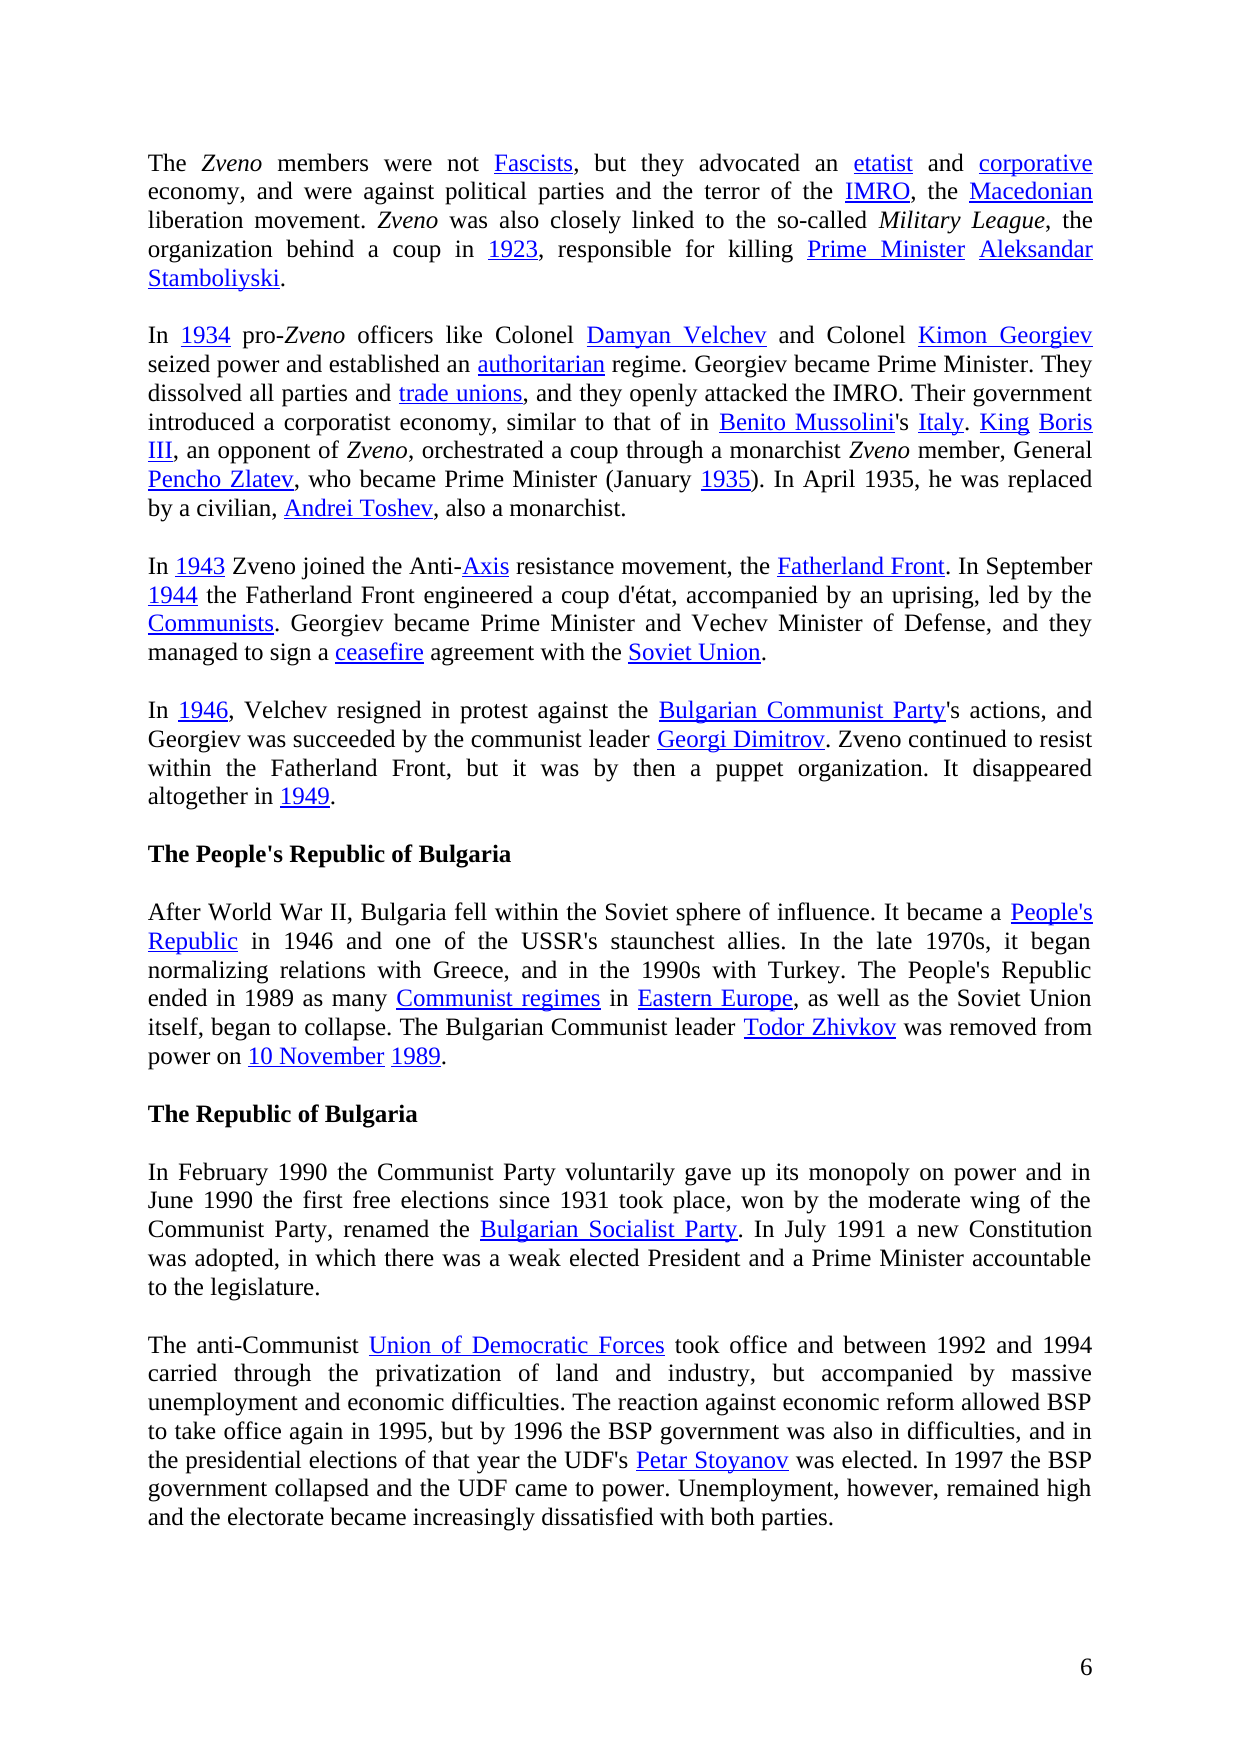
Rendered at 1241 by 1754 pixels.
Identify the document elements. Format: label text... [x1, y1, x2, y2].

text In 1943 Zveno joined the Anti-Axis resistance movement, the Fatherland Front. In September 1944 the Fatherland Front engineered a coup d'état, accompanied by an uprising, led by the Communists. Georgiev became Prime Minister and Vechev Minister of Defense, and they managed to sign a ceasefire agreement with the Soviet Union. [148, 551, 1093, 666]
text The Zveno members were not Fascists, but they advocated an etatist and corporative economy, and were against political parties and the terror of the IMRO, the Macedonian liberation movement. Zveno was also closely linked to the so-called Military League, the organization behind a coup in 1923, responsible for killing Prime Minister Aleksandar Stamboliyski. [148, 148, 1093, 291]
text After World War II, Bulgaria fell within the Soviet sphere of influence. It became a People's Republic in 1946 and one of the USSR's staunchest allies. In the late 1970s, it began normalizing relations with Greece, and in the 1990s with Turkey. The People's Republic ended in 1989 as many Communist regimes in Eastern Europe, as well as the Soviet Union itself, began to collapse. The Bulgarian Communist leader Todor Zhivkov was removed from power on 10 November 1989. [148, 897, 1093, 1070]
subtitle The Republic of Bulgaria [148, 1099, 1093, 1128]
subtitle The People's Republic of Bulgaria [148, 839, 1093, 868]
text In 1946, Velchev resigned in protest against the Bulgarian Communist Party's actions, and Georgiev was succeeded by the communist leader Georgi Dimitrov. Zveno continued to resist within the Fatherland Front, but it was by then a puppet organization. It disappeared altogether in 1949. [148, 695, 1093, 810]
text In 1934 pro-Zveno officers like Colonel Damyan Velchev and Colonel Kimon Georgiev seized power and established an authoritarian regime. Georgiev became Prime Minister. They dissolved all parties and trade unions, and they openly attacked the IMRO. Their government introduced a corporatist economy, similar to that of in Benito Mussolini's Italy. King Boris III, an opponent of Zveno, orchestrated a coup through a monarchist Zveno member, General Pencho Zlatev, who became Prime Minister (January 1935). In April 1935, he was replaced by a civilian, Andrei Toshev, also a monarchist. [148, 321, 1093, 522]
text In February 1990 the Communist Party voluntarily gave up its monopoly on power and in June 1990 the first free elections since 1931 took place, won by the moderate wing of the Communist Party, renamed the Bulgarian Socialist Party. In July 1991 a new Constitution was adopted, in which there was a weak elected President and a Prime Minister accountable to the legislature. [148, 1157, 1093, 1301]
text The anti-Communist Union of Democratic Forces took office and between 1992 and 1994 carried through the privatization of land and industry, but accompanied by massive unemployment and economic difficulties. The reaction against economic reform allowed BSP to take office again in 1995, but by 1996 the BSP government was also in difficulties, and in the presidential elections of that year the UDF's Petar Stoyanov was elected. In 1997 the BSP government collapsed and the UDF came to power. Unemployment, however, remained high and the electorate became increasingly dissatisfied with both parties. [148, 1330, 1093, 1531]
